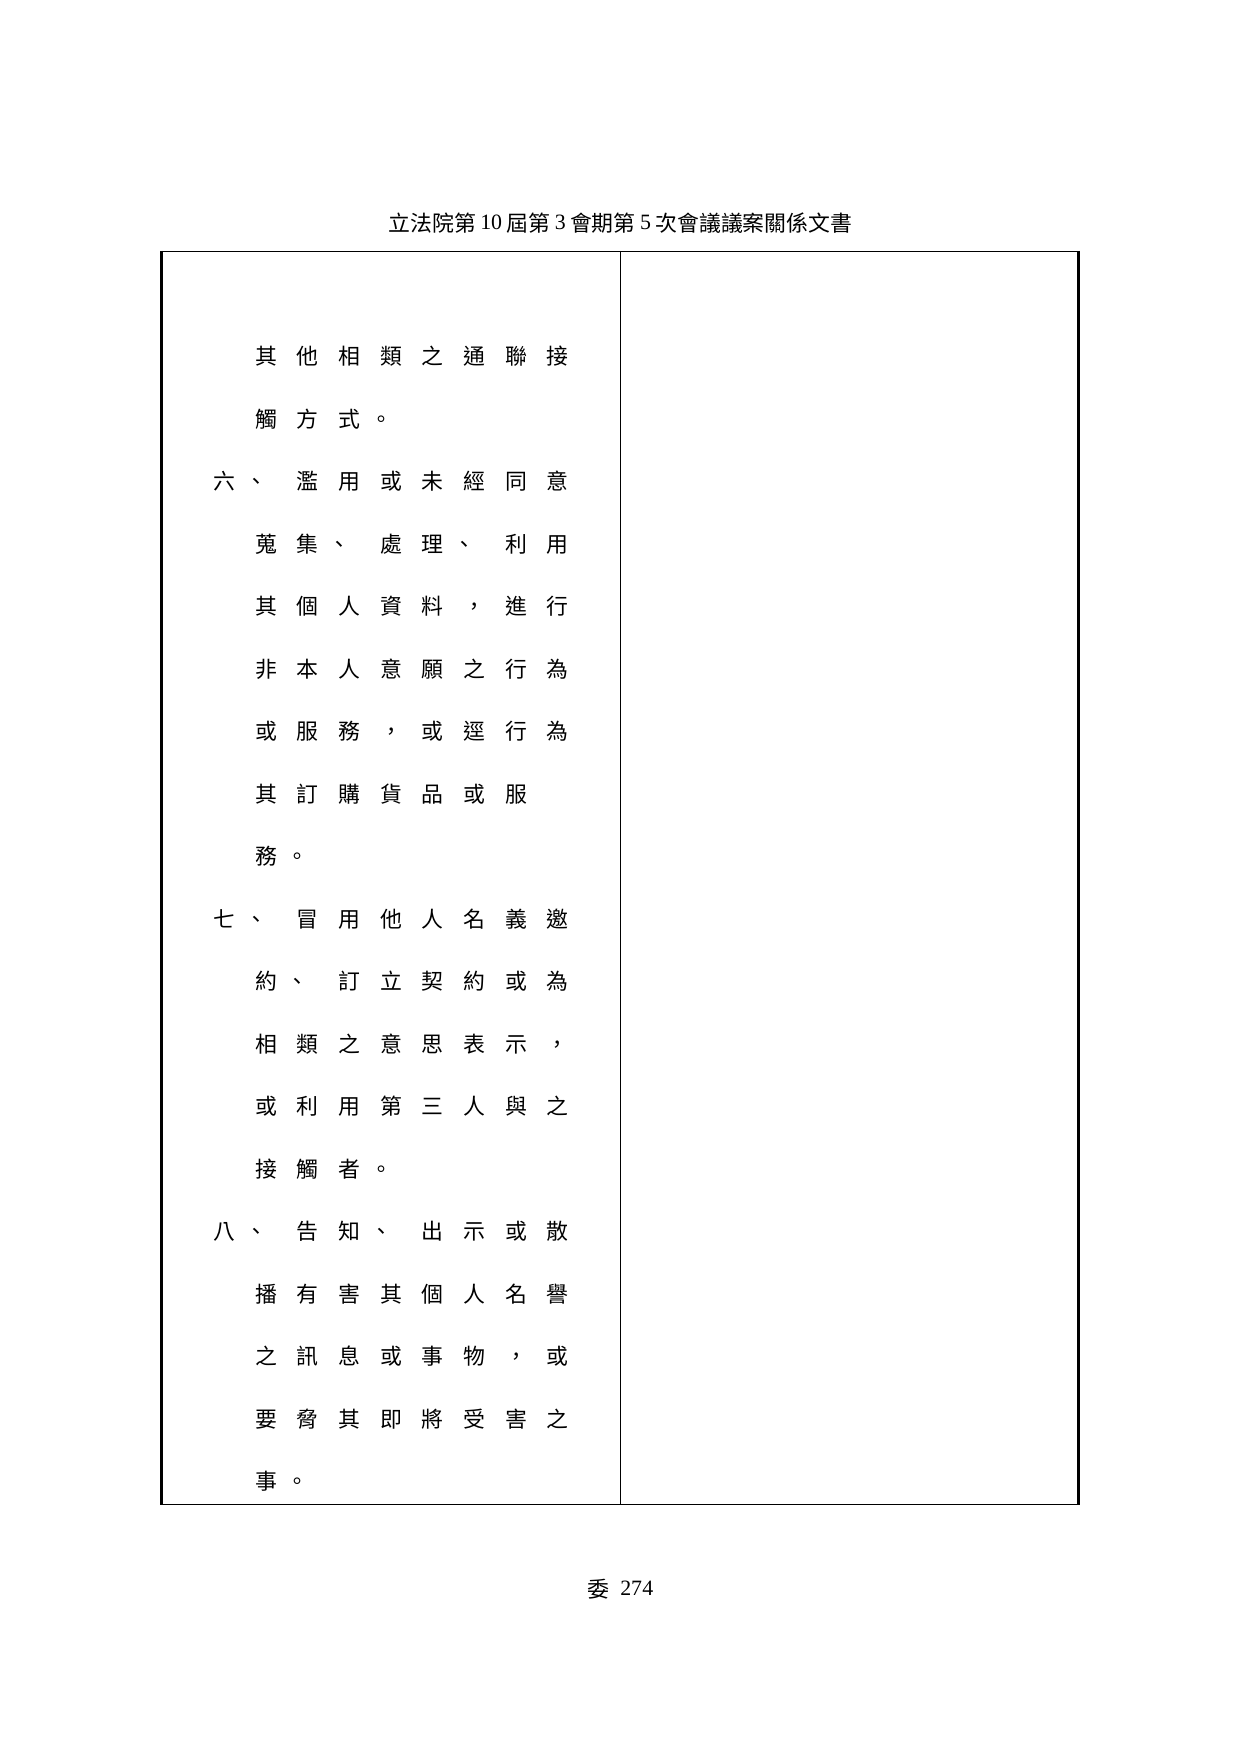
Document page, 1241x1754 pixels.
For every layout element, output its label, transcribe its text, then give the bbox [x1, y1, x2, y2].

table_cell [621, 252, 1077, 1504]
table_cell 其他相類之通聯接觸方式。 六、濫用或未經同意蒐集、處理、利用其個人資料，進行非本人意願之行為或服務，或逕行為其訂購貨品或服務。 七、冒用他人名義邀約、訂立契約或為相類之意思表示，或利用第三人與之接觸者。 八、告知、出示或散播有害其個人名譽之訊息或事物，或要脅其即將受害之事。 [163, 252, 620, 1504]
